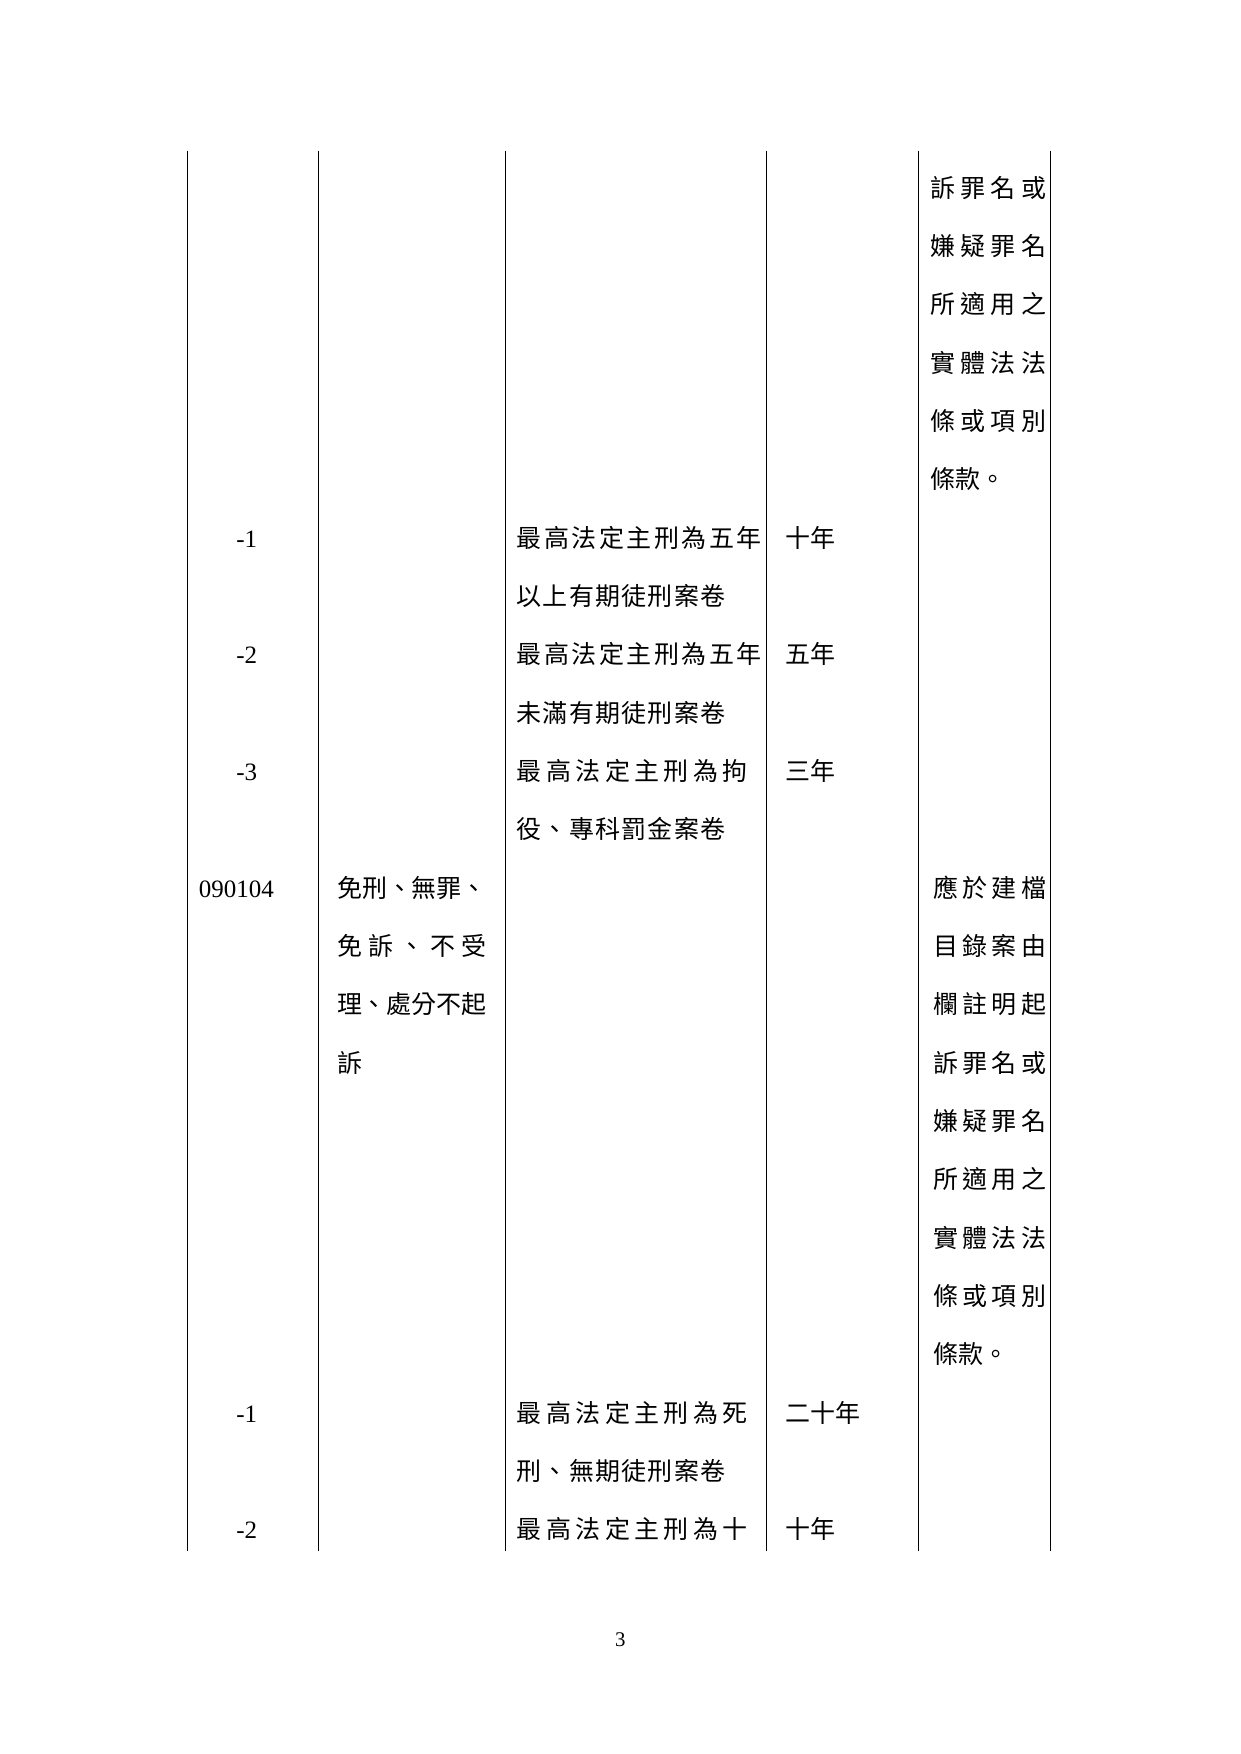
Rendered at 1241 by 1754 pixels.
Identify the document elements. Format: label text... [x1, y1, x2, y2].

table_cell [919, 1376, 1050, 1492]
table_cell 免刑、無罪、免訴、不受理、處分不起訴 [319, 851, 505, 1376]
table_cell [767, 151, 918, 501]
table_cell 最高法定主刑為五年未滿有期徒刑案卷 [506, 617, 766, 734]
table_cell [319, 1376, 505, 1492]
table_cell 最高法定主刑為拘役、專科罰金案卷 [506, 734, 766, 851]
table_cell 十年 [767, 501, 918, 617]
table_cell -2 [188, 617, 318, 734]
table_cell [319, 151, 505, 501]
table_cell [319, 1492, 505, 1551]
table_cell -3 [188, 734, 318, 851]
table_cell -2 [188, 1492, 318, 1551]
table_cell [319, 501, 505, 617]
table_cell 二十年 [767, 1376, 918, 1492]
table_cell 最高法定主刑為死刑、無期徒刑案卷 [506, 1376, 766, 1492]
table_cell 應於建檔目錄案由欄註明起訴罪名或嫌疑罪名所適用之實體法法條或項別條款。 [919, 851, 1050, 1376]
table_cell [919, 501, 1050, 617]
table_cell 三年 [767, 734, 918, 851]
table_cell [919, 734, 1050, 851]
table_cell [506, 151, 766, 501]
table_cell [319, 617, 505, 734]
table_cell [919, 617, 1050, 734]
table_cell 最高法定主刑為五年以上有期徒刑案卷 [506, 501, 766, 617]
table_cell 訴罪名或嫌疑罪名所適用之實體法法條或項別條款。 [919, 151, 1050, 501]
table_cell 五年 [767, 617, 918, 734]
table_cell [506, 851, 766, 1376]
table_cell 十年 [767, 1492, 918, 1551]
table_cell [319, 734, 505, 851]
table_cell [188, 151, 318, 501]
table_cell [919, 1492, 1050, 1551]
table_cell -1 [188, 501, 318, 617]
table_cell 最高法定主刑為十 [506, 1492, 766, 1551]
table_cell [767, 851, 918, 1376]
table_cell 090104 [188, 851, 318, 1376]
table_cell -1 [188, 1376, 318, 1492]
